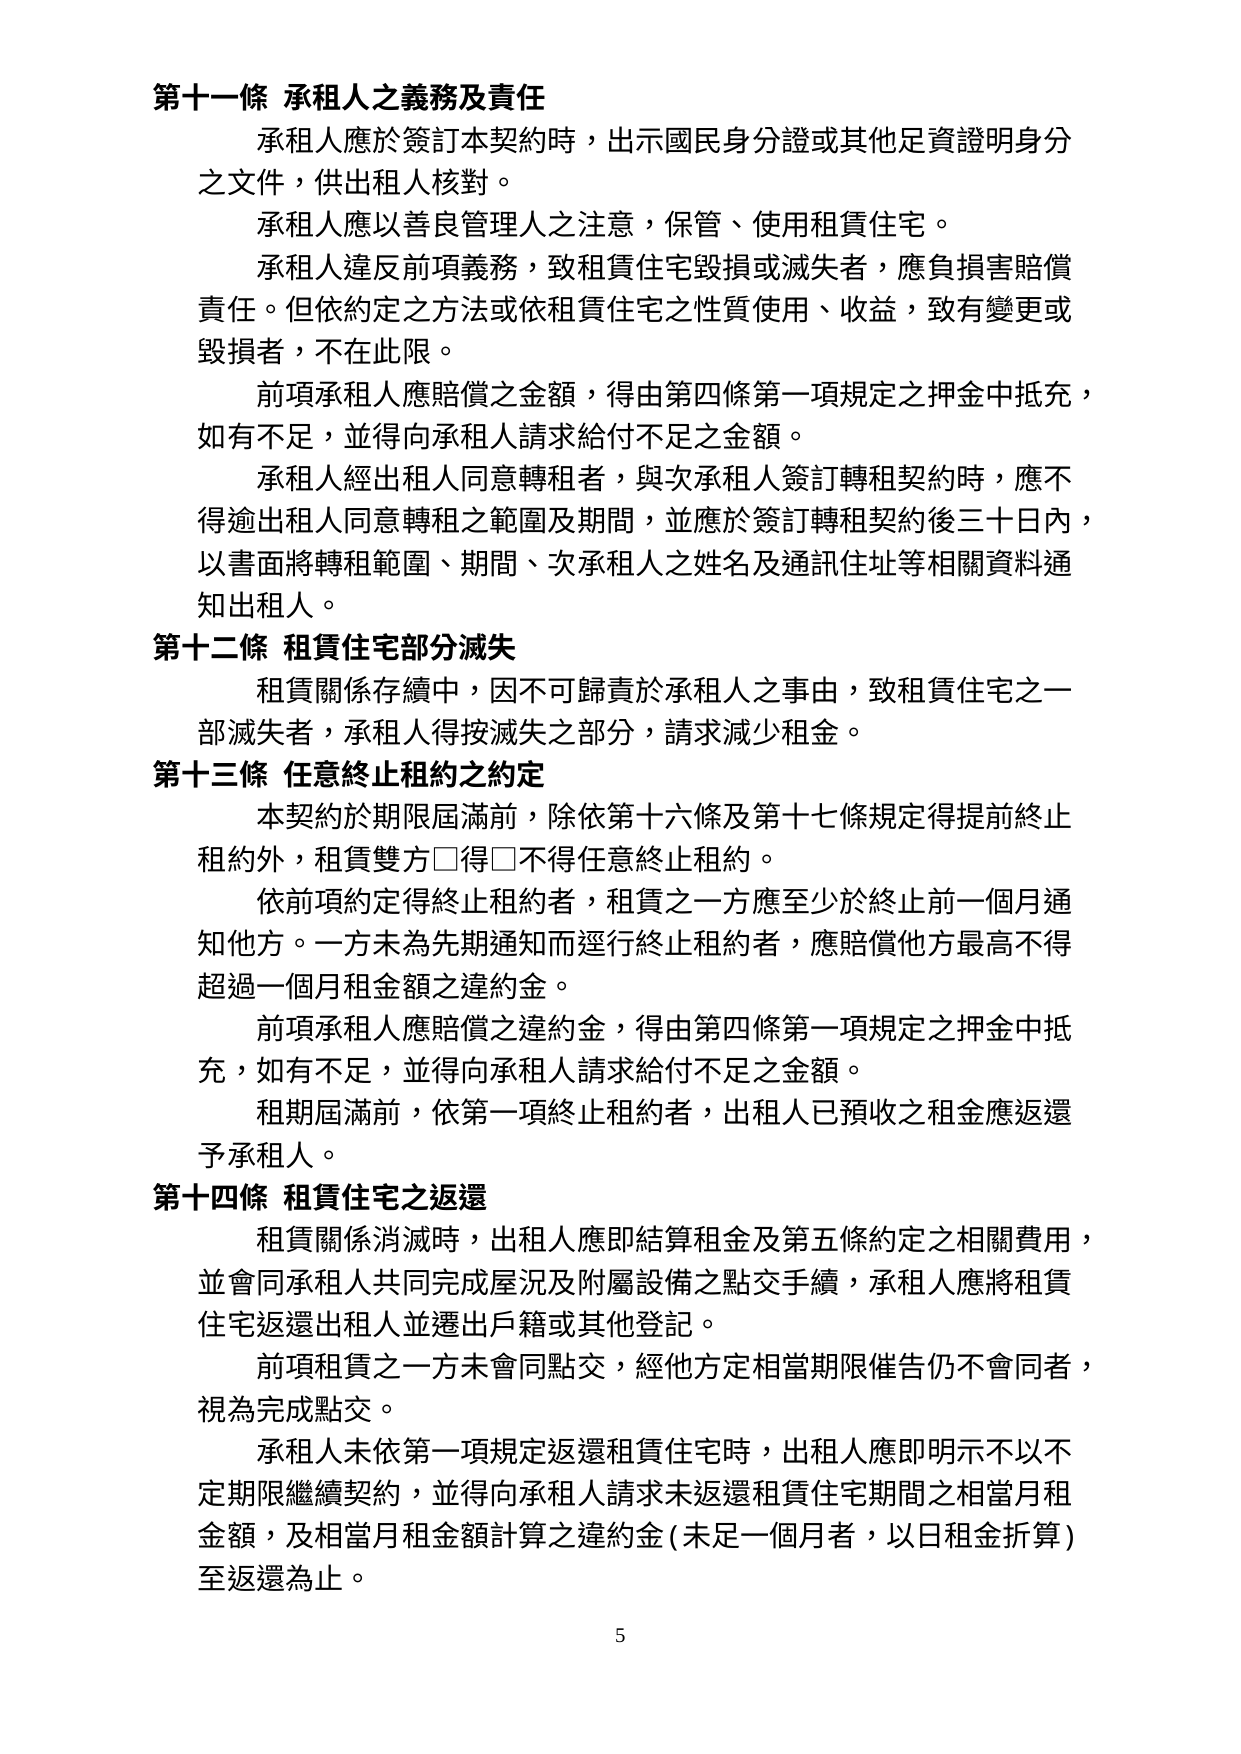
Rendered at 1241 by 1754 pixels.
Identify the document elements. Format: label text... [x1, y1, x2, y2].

text 租賃關係消滅時，出租人應即結算租金及第五條約定之相關費用，並會同承租人共同完成屋況及附屬設備之點交手續，承租人應將租賃住宅返還出租人並遷出戶籍或其他登記。 [198, 1217, 1092, 1344]
text 租期屆滿前，依第一項終止租約者，出租人已預收之租金應返還予承租人。 [198, 1090, 1092, 1174]
text 第十二條 租賃住宅部分滅失 [148, 625, 1092, 667]
text 承租人應以善良管理人之注意，保管、使用租賃住宅。 [198, 202, 1092, 244]
text 第十三條 任意終止租約之約定 [148, 752, 1092, 794]
text 承租人應於簽訂本契約時，出示國民身分證或其他足資證明身分之文件，供出租人核對。 [198, 117, 1092, 202]
text 承租人違反前項義務，致租賃住宅毀損或滅失者，應負損害賠償責任。但依約定之方法或依租賃住宅之性質使用、收益，致有變更或毀損者，不在此限。 [198, 244, 1092, 371]
text 本契約於期限屆滿前，除依第十六條及第十七條規定得提前終止租約外，租賃雙方□得□不得任意終止租約。 [198, 794, 1092, 878]
text 前項租賃之一方未會同點交，經他方定相當期限催告仍不會同者，視為完成點交。 [198, 1344, 1092, 1428]
text 租賃關係存續中，因不可歸責於承租人之事由，致租賃住宅之一部滅失者，承租人得按滅失之部分，請求減少租金。 [198, 667, 1092, 752]
text 依前項約定得終止租約者，租賃之一方應至少於終止前一個月通知他方。一方未為先期通知而逕行終止租約者，應賠償他方最高不得超過一個月租金額之違約金。 [198, 878, 1092, 1005]
text 前項承租人應賠償之金額，得由第四條第一項規定之押金中抵充，如有不足，並得向承租人請求給付不足之金額。 [198, 371, 1092, 456]
text 第十一條 承租人之義務及責任 [148, 75, 1092, 117]
text 承租人未依第一項規定返還租賃住宅時，出租人應即明示不以不定期限繼續契約，並得向承租人請求未返還租賃住宅期間之相當月租金額，及相當月租金額計算之違約金(未足一個月者，以日租金折算)至返還為止。 [198, 1428, 1092, 1598]
text 前項承租人應賠償之違約金，得由第四條第一項規定之押金中抵充，如有不足，並得向承租人請求給付不足之金額。 [198, 1005, 1092, 1090]
text 第十四條 租賃住宅之返還 [148, 1174, 1092, 1217]
text 承租人經出租人同意轉租者，與次承租人簽訂轉租契約時，應不得逾出租人同意轉租之範圍及期間，並應於簽訂轉租契約後三十日內，以書面將轉租範圍、期間、次承租人之姓名及通訊住址等相關資料通知出租人。 [198, 456, 1092, 625]
